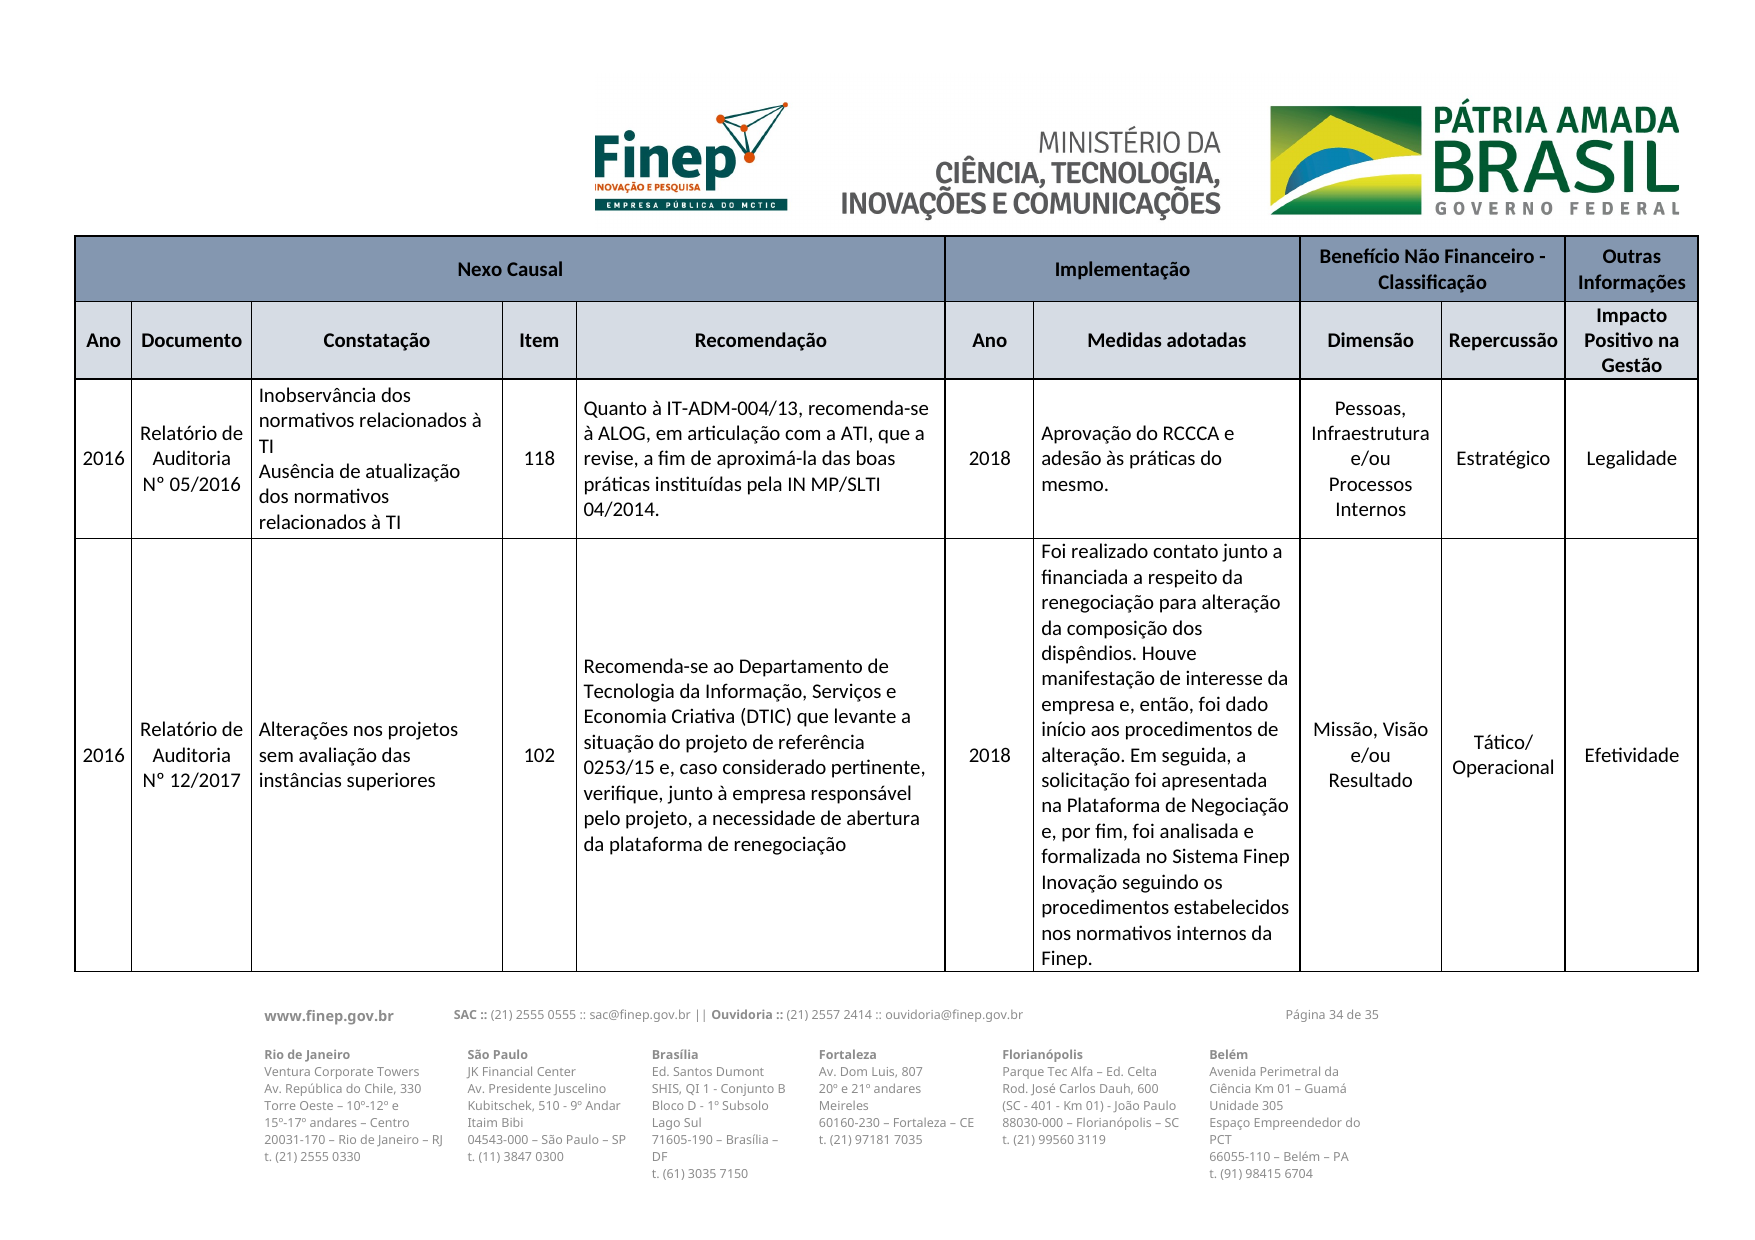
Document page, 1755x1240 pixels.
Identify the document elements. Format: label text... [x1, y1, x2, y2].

table_cell 102 [503, 539, 576, 971]
table_cell Tático/ Operacional [1442, 539, 1564, 971]
table_cell Efetividade [1566, 539, 1697, 971]
table_cell 2018 [946, 380, 1033, 537]
table_cell 2018 [946, 539, 1033, 971]
table_cell Impacto Positivo na Gestão [1566, 302, 1697, 378]
table_cell Alterações nos projetos sem avaliação das instâncias superiores [252, 539, 502, 971]
table_cell Ano [946, 302, 1033, 378]
table_cell Ano [76, 302, 131, 378]
table_cell Relatório de Auditoria Nº 12/2017 [132, 539, 251, 971]
table_cell Medidas adotadas [1034, 302, 1299, 378]
table_cell Pessoas, Infraestrutura e/ou Processos Internos [1301, 380, 1441, 537]
table_header Implementação [946, 237, 1299, 301]
table_cell Relatório de Auditoria Nº 05/2016 [132, 380, 251, 537]
table_cell Constatação [252, 302, 502, 378]
table_cell Recomendação [577, 302, 944, 378]
table_cell 2016 [76, 539, 131, 971]
table_header Outras Informações [1566, 237, 1697, 301]
table_cell Documento [132, 302, 251, 378]
table_header Nexo Causal [76, 237, 944, 301]
table_header Benefício Não Financeiro - Classificação [1301, 237, 1564, 301]
table_cell 2016 [76, 380, 131, 537]
table_cell Legalidade [1566, 380, 1697, 537]
table_cell Repercussão [1442, 302, 1564, 378]
table_cell Recomenda-se ao Departamento de Tecnologia da Informação, Serviços e Economia Criativa (DTIC) que levante a situação do projeto de referência 0253/15 e, caso considerado pertinente, verifique, junto à empresa responsável pelo projeto, a necessidade de abertura da plataforma de renegociação [577, 539, 944, 971]
table_cell 118 [503, 380, 576, 537]
table_cell Quanto à IT-ADM-004/13, recomenda-se à ALOG, em articulação com a ATI, que a revise, a fim de aproximá-la das boas práticas instituídas pela IN MP/SLTI 04/2014. [577, 380, 944, 537]
table_cell Estratégico [1442, 380, 1564, 537]
table_cell Item [503, 302, 576, 378]
table_cell Inobservância dos normativos relacionados à TI Ausência de atualização dos normativos relacionados à TI [252, 380, 502, 537]
table_cell Missão, Visão e/ou Resultado [1301, 539, 1441, 971]
table_cell Aprovação do RCCCA e adesão às práticas do mesmo. [1034, 380, 1299, 537]
table_cell Foi realizado contato junto a financiada a respeito da renegociação para alteração da composição dos dispêndios. Houve manifestação de interesse da empresa e, então, foi dado início aos procedimentos de alteração. Em seguida, a solicitação foi apresentada na Plataforma de Negociação e, por fim, foi analisada e formalizada no Sistema Finep Inovação seguindo os procedimentos estabelecidos nos normativos internos da Finep. [1034, 539, 1299, 971]
table_cell Dimensão [1301, 302, 1441, 378]
